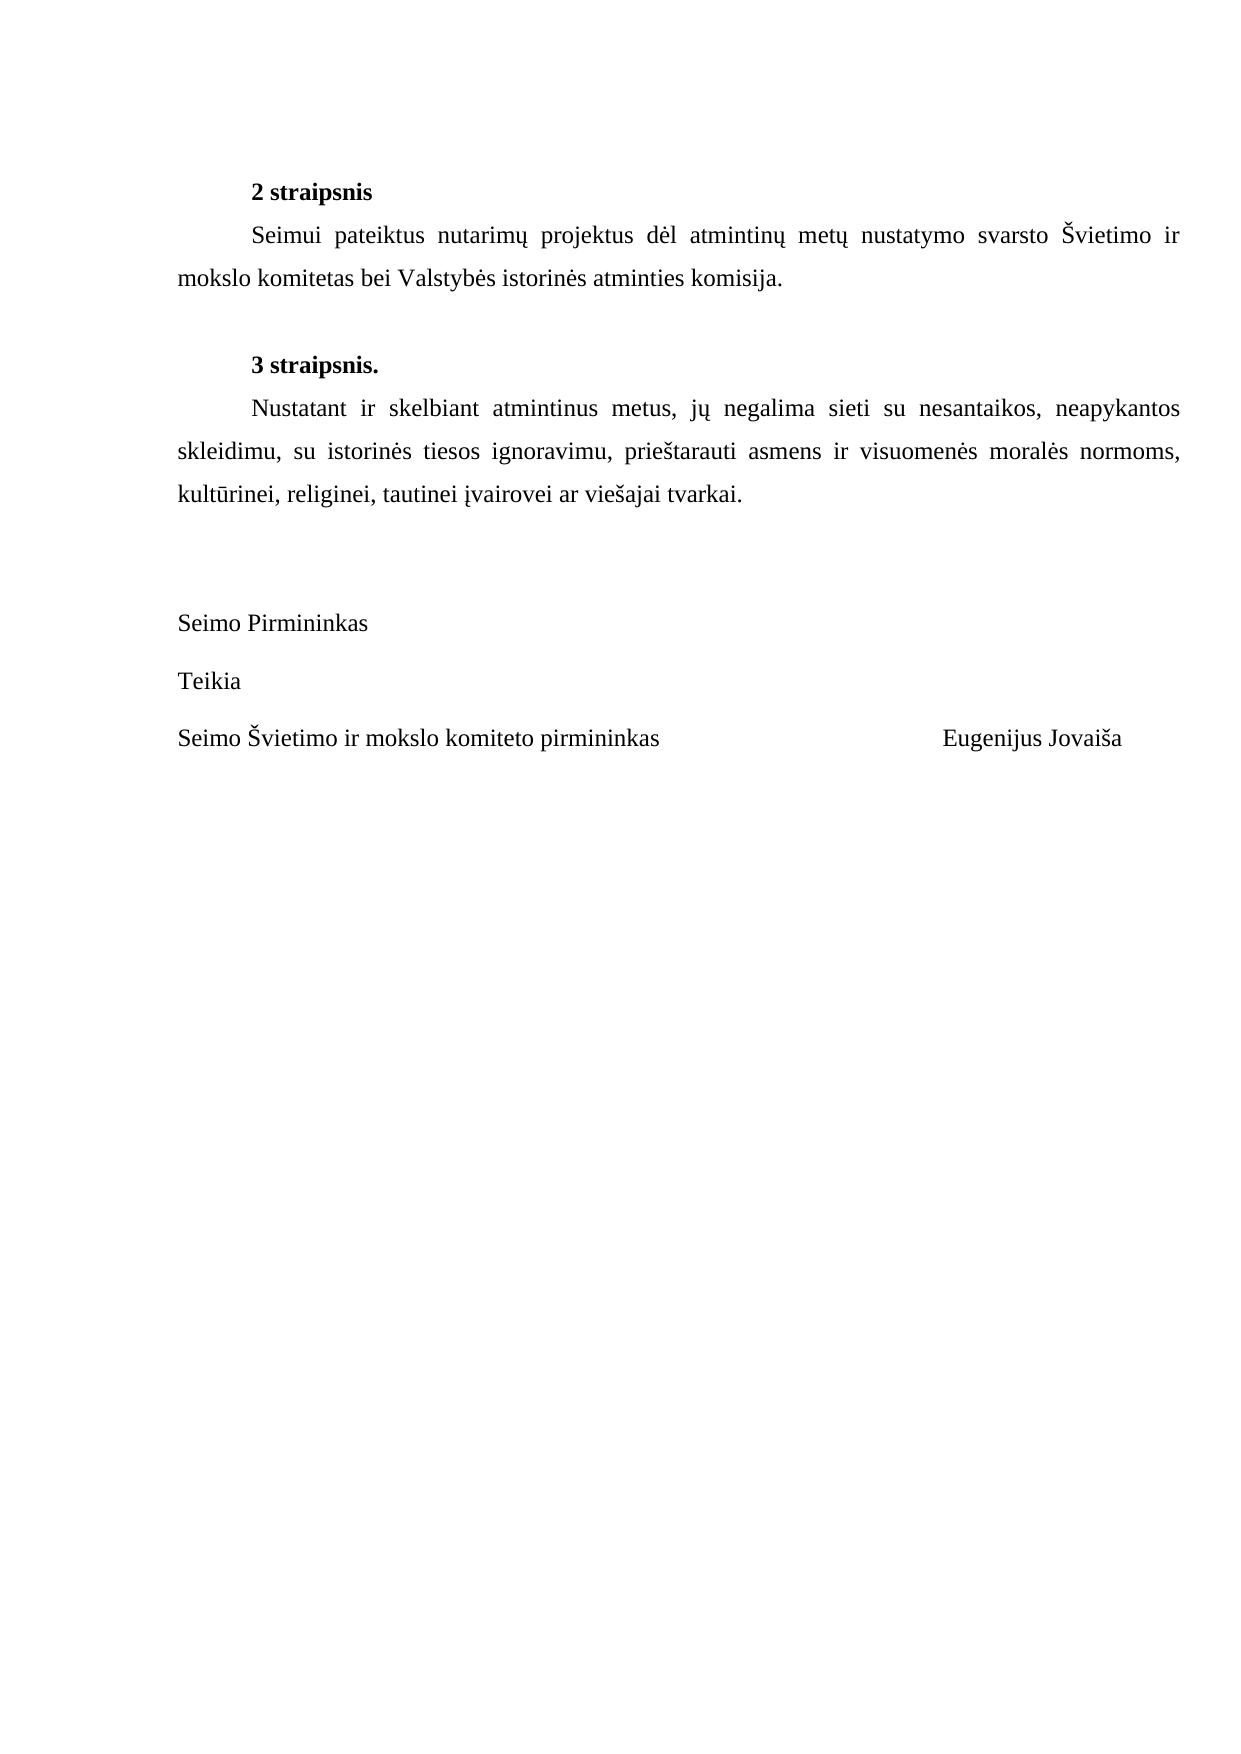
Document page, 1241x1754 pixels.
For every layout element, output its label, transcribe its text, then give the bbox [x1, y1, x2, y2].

text Seimo Pirmininkas [177, 608, 1181, 637]
text Seimui pateiktus nutarimų projektus dėl atmintinų metų nustatymo svarsto Švietimo ir mokslo komitetas bei Valstybės istorinės atminties komisija. [177, 220, 1181, 292]
text Teikia [177, 666, 1181, 695]
text 3 straipsnis. [177, 350, 1181, 378]
text Nustatant ir skelbiant atmintinus metus, jų negalima sieti su nesantaikos, neapykantos skleidimu, su istorinės tiesos ignoravimu, prieštarauti asmens ir visuomenės moralės normoms, kultūrinei, religinei, tautinei įvairovei ar viešajai tvarkai. [177, 393, 1181, 508]
text 2 straipsnis [177, 177, 1181, 206]
text Seimo Švietimo ir mokslo komiteto pirmininkas Eugenijus Jovaiša [177, 723, 1181, 752]
